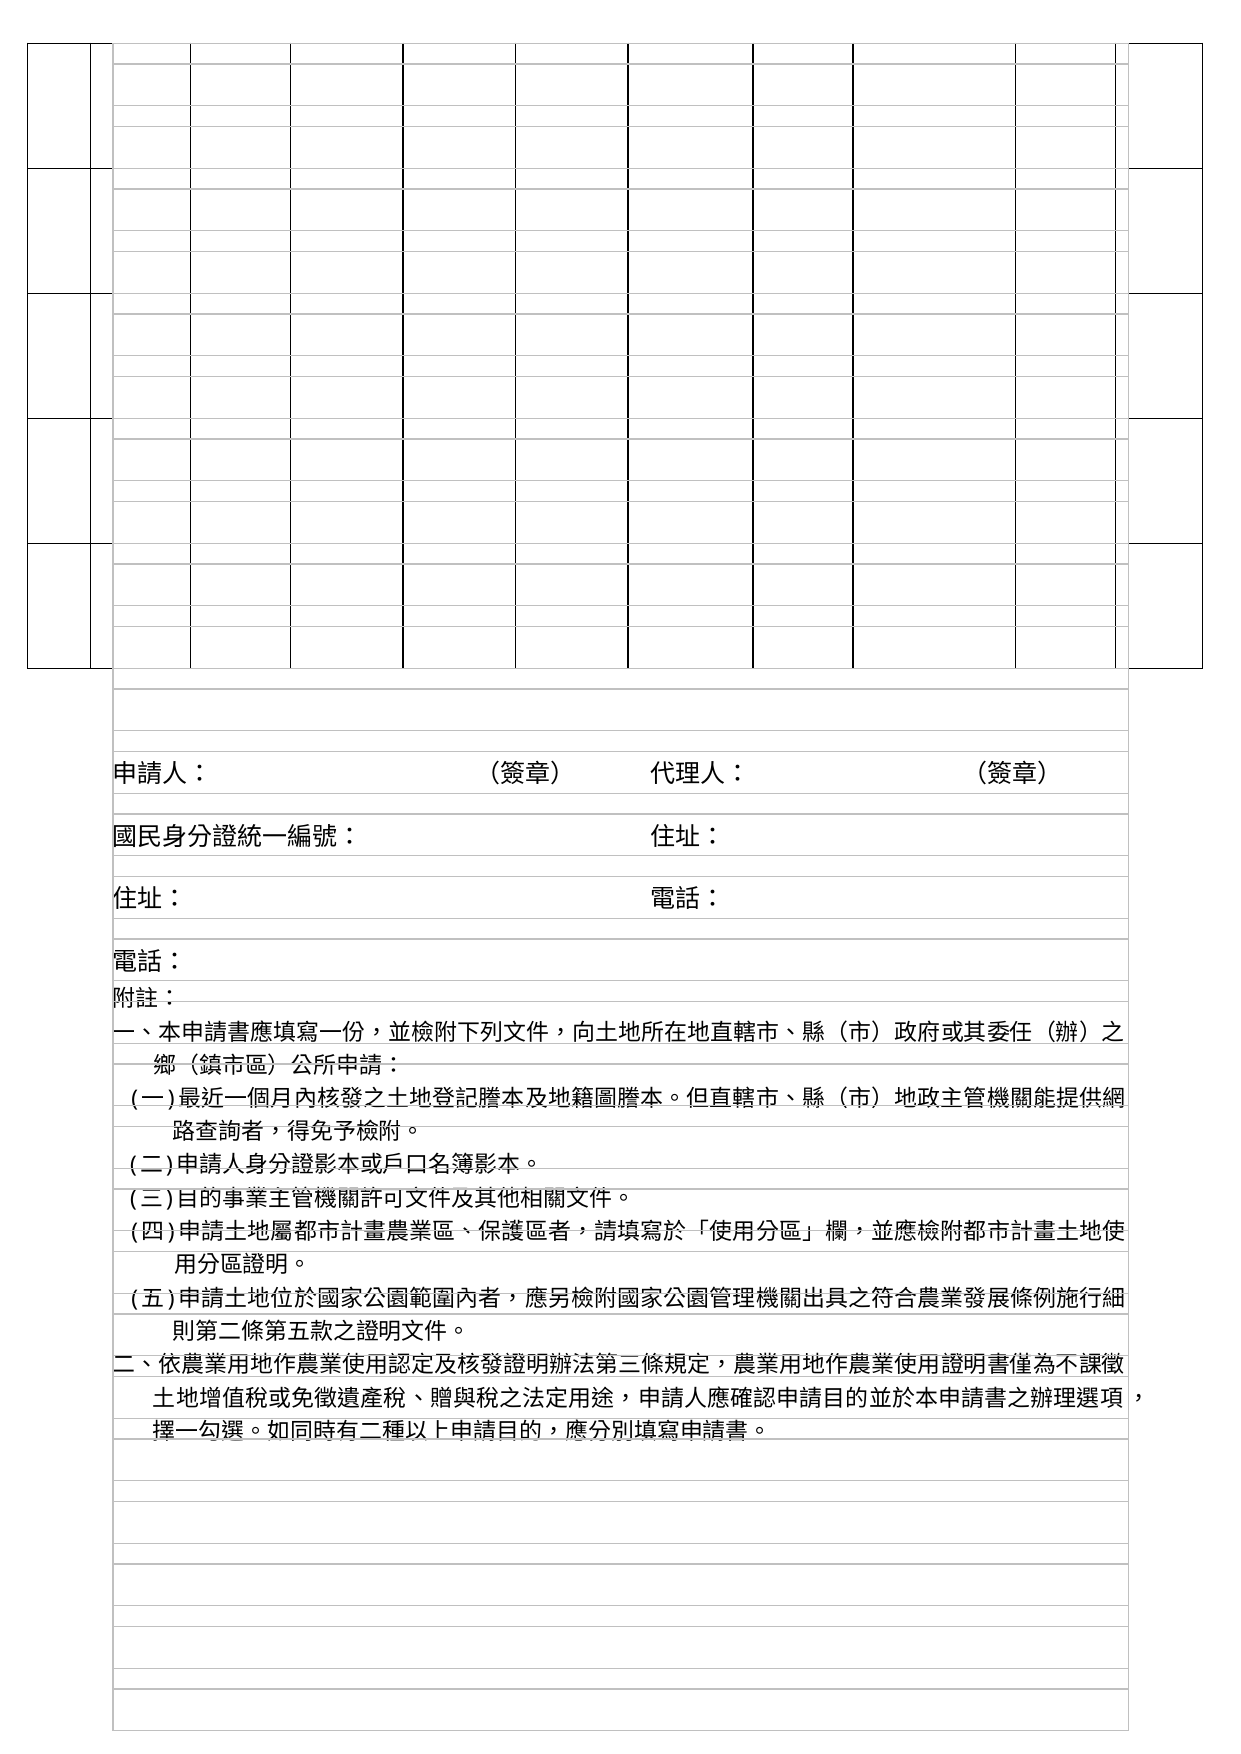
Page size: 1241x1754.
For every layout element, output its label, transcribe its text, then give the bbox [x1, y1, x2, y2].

table_cell [754, 252, 852, 293]
table_cell [516, 294, 627, 313]
table_cell [114, 294, 190, 313]
table_cell [191, 169, 290, 188]
table_cell [191, 315, 290, 355]
table_cell [1116, 606, 1128, 626]
table_cell [291, 502, 402, 543]
table_cell [754, 481, 852, 501]
table_cell [754, 565, 852, 605]
table_cell [404, 252, 515, 293]
table_cell [516, 65, 627, 105]
table_cell [754, 544, 852, 563]
table_cell [1116, 544, 1128, 563]
table_cell [291, 65, 402, 105]
table_cell [114, 502, 190, 543]
table_cell [754, 315, 852, 355]
table_cell [1116, 65, 1128, 105]
table_cell [91, 294, 112, 418]
table_cell [28, 169, 90, 293]
table_cell [1016, 315, 1115, 355]
table_cell [1016, 106, 1115, 126]
table_cell [1116, 627, 1128, 668]
table_cell [629, 252, 752, 293]
table_cell [404, 440, 515, 480]
table_cell [629, 419, 752, 438]
table_cell [191, 565, 290, 605]
text 國民身分證統一編號： 住址： [114, 815, 1128, 855]
table_cell [1016, 65, 1115, 105]
table_cell [629, 627, 752, 668]
table_cell [1116, 106, 1128, 126]
table_cell [91, 544, 112, 668]
table_cell [404, 481, 515, 501]
table_cell [854, 169, 1015, 188]
table_cell [191, 377, 290, 418]
table_cell [291, 627, 402, 668]
table_cell [854, 127, 1015, 168]
table_cell [1016, 544, 1115, 563]
table_cell [191, 356, 290, 376]
table_cell [1016, 377, 1115, 418]
table_cell [1016, 440, 1115, 480]
table_cell [404, 565, 515, 605]
table_cell [404, 419, 515, 438]
table_cell [516, 231, 627, 251]
table_cell [114, 606, 190, 626]
text [1129, 918, 1148, 980]
table_cell [1129, 44, 1202, 168]
table_cell [516, 106, 627, 126]
text 一、本申請書應填寫一份，並檢附下列文件，向土地所在地直轄市、縣（市）政府或其委任（辦）之鄉（鎮市區）公所申請： [114, 1065, 1128, 1080]
text [114, 1180, 1128, 1188]
table_cell [404, 502, 515, 543]
text 二、依農業用地作農業使用認定及核發證明辦法第三條規定，農業用地作農業使用證明書僅為不課徵土地增值稅或免徵遺產稅、贈與稅之法定用途，申請人應確認申請目的並於本申請書之辦理選項，擇一勾選。如同時有二種以上申請目的，應分別填寫申請書。 [114, 1440, 1128, 1446]
table_cell [854, 106, 1015, 126]
table_cell [516, 481, 627, 501]
table_cell [1116, 502, 1128, 543]
table_cell [754, 356, 852, 376]
table_cell [114, 65, 190, 105]
table_cell [754, 190, 852, 230]
table_cell [191, 502, 290, 543]
table_cell [404, 294, 515, 313]
table_cell [191, 44, 290, 63]
text (五)申請土地位於國家公園範圍內者，應另檢附國家公園管理機關出具之符合農業發展條例施行細則第二條第五款之證明文件。 [127, 1279, 1128, 1293]
text (三)目的事業主管機關許可文件及其他相關文件。 [114, 1190, 1128, 1213]
table_cell [291, 481, 402, 501]
table_cell [191, 606, 290, 626]
table_cell [114, 231, 190, 251]
table_cell [516, 44, 627, 63]
table_cell [754, 419, 852, 438]
table_cell [191, 231, 290, 251]
table_cell [629, 106, 752, 126]
text 二、依農業用地作農業使用認定及核發證明辦法第三條規定，農業用地作農業使用證明書僅為不課徵土地增值稅或免徵遺產稅、贈與稅之法定用途，申請人應確認申請目的並於本申請書之辦理選項，擇一勾選。如同時有二種以上申請目的，應分別填寫申請書。 [114, 1419, 1128, 1438]
table_cell [1116, 169, 1128, 188]
table_cell [629, 315, 752, 355]
text (二)申請人身分證影本或戶口名簿影本。 [114, 1169, 1128, 1180]
table_cell [114, 627, 190, 668]
table_cell [754, 44, 852, 63]
table_cell [1129, 419, 1202, 543]
table_cell [191, 419, 290, 438]
table_cell [291, 606, 402, 626]
table_cell [754, 106, 852, 126]
table_cell [629, 190, 752, 230]
table_cell [404, 606, 515, 626]
table_cell [28, 419, 90, 543]
text 附註： [114, 1002, 1128, 1013]
table_cell [291, 544, 402, 563]
table_cell [1116, 294, 1128, 313]
text (二)申請人身分證影本或戶口名簿影本。 [114, 1146, 1128, 1168]
table_cell [114, 190, 190, 230]
text (五)申請土地位於國家公園範圍內者，應另檢附國家公園管理機關出具之符合農業發展條例施行細則第二條第五款之證明文件。 [127, 1294, 1128, 1313]
table_cell [1016, 419, 1115, 438]
text (五)申請土地位於國家公園範圍內者，應另檢附國家公園管理機關出具之符合農業發展條例施行細則第二條第五款之證明文件。 [127, 1315, 1128, 1346]
table_cell [1116, 440, 1128, 480]
table_cell [404, 44, 515, 63]
table_cell [516, 627, 627, 668]
table_cell [1016, 169, 1115, 188]
table_cell [1016, 565, 1115, 605]
text 住址： 電話： [114, 877, 1128, 918]
table_cell [114, 127, 190, 168]
table_cell [1116, 481, 1128, 501]
table_cell [854, 377, 1015, 418]
text 一、本申請書應填寫一份，並檢附下列文件，向土地所在地直轄市、縣（市）政府或其委任（辦）之鄉（鎮市區）公所申請： [114, 1013, 1128, 1043]
table_cell [516, 419, 627, 438]
table_cell [404, 356, 515, 376]
table_cell [629, 502, 752, 543]
table_cell [629, 544, 752, 563]
table_cell [114, 44, 190, 63]
table_cell [516, 606, 627, 626]
table_cell [854, 565, 1015, 605]
table_cell [854, 419, 1015, 438]
table_cell [1116, 315, 1128, 355]
table_cell [1116, 190, 1128, 230]
table_cell [1016, 627, 1115, 668]
table_cell [114, 544, 190, 563]
table_cell [114, 106, 190, 126]
table_cell [854, 606, 1015, 626]
table_cell [629, 356, 752, 376]
text 附註： [114, 981, 1128, 1001]
table_cell [1129, 169, 1202, 293]
table_cell [114, 315, 190, 355]
table_cell [404, 544, 515, 563]
table_cell [754, 627, 852, 668]
text [114, 856, 1128, 876]
table_cell [28, 44, 90, 168]
table_cell [404, 106, 515, 126]
table_cell [754, 606, 852, 626]
table_cell [629, 169, 752, 188]
table_cell [854, 190, 1015, 230]
table_cell [1116, 356, 1128, 376]
table_cell [291, 252, 402, 293]
table_cell [291, 190, 402, 230]
table_cell [191, 440, 290, 480]
text 電話： [114, 940, 1128, 980]
table_cell [291, 356, 402, 376]
table_cell [516, 315, 627, 355]
table_cell [404, 190, 515, 230]
table_cell [854, 315, 1015, 355]
table_cell [516, 190, 627, 230]
table_cell [516, 502, 627, 543]
table_cell [291, 294, 402, 313]
table_cell [191, 127, 290, 168]
table_cell [404, 127, 515, 168]
table_cell [754, 294, 852, 313]
table_cell [1016, 44, 1115, 63]
table_cell [1016, 294, 1115, 313]
table_cell [629, 294, 752, 313]
table_cell [291, 440, 402, 480]
table_cell [754, 377, 852, 418]
table_cell [91, 169, 112, 293]
table_cell [404, 65, 515, 105]
table_cell [91, 419, 112, 543]
table_cell [114, 169, 190, 188]
table_cell [1116, 565, 1128, 605]
text (四)申請土地屬都市計畫農業區、保護區者，請填寫於「使用分區」欄，並應檢附都市計畫土地使用分區證明。 [127, 1231, 1128, 1251]
table_cell [114, 377, 190, 418]
table_cell [629, 481, 752, 501]
text (四)申請土地屬都市計畫農業區、保護區者，請填寫於「使用分區」欄，並應檢附都市計畫土地使用分區證明。 [127, 1252, 1128, 1279]
table_cell [1116, 127, 1128, 168]
table_cell [291, 44, 402, 63]
table_cell [854, 44, 1015, 63]
text [1129, 730, 1175, 793]
table_cell [1129, 544, 1202, 668]
table_cell [1016, 231, 1115, 251]
table_cell [629, 565, 752, 605]
table_cell [291, 315, 402, 355]
text 二、依農業用地作農業使用認定及核發證明辦法第三條規定，農業用地作農業使用證明書僅為不課徵土地增值稅或免徵遺產稅、贈與稅之法定用途，申請人應確認申請目的並於本申請書之辦理選項，擇一勾選。如同時有二種以上申請目的，應分別填寫申請書。 [114, 1377, 1128, 1418]
table_cell [1129, 294, 1202, 418]
table_cell [28, 294, 90, 418]
table_cell [291, 127, 402, 168]
table_cell [516, 252, 627, 293]
table_cell [1116, 44, 1128, 63]
table_cell [516, 565, 627, 605]
table_cell [754, 65, 852, 105]
text 二、依農業用地作農業使用認定及核發證明辦法第三條規定，農業用地作農業使用證明書僅為不課徵土地增值稅或免徵遺產稅、贈與稅之法定用途，申請人應確認申請目的並於本申請書之辦理選項，擇一勾選。如同時有二種以上申請目的，應分別填寫申請書。 [114, 1356, 1128, 1376]
table_cell [854, 544, 1015, 563]
text [114, 731, 1128, 751]
table_cell [629, 127, 752, 168]
text 二、依農業用地作農業使用認定及核發證明辦法第三條規定，農業用地作農業使用證明書僅為不課徵土地增值稅或免徵遺產稅、贈與稅之法定用途，申請人應確認申請目的並於本申請書之辦理選項，擇一勾選。如同時有二種以上申請目的，應分別填寫申請書。 [114, 1346, 1128, 1355]
table_cell [516, 169, 627, 188]
table_cell [114, 565, 190, 605]
text (四)申請土地屬都市計畫農業區、保護區者，請填寫於「使用分區」欄，並應檢附都市計畫土地使用分區證明。 [127, 1213, 1128, 1230]
table_cell [114, 481, 190, 501]
table_cell [1016, 481, 1115, 501]
table_cell [404, 169, 515, 188]
table_cell [516, 377, 627, 418]
table_cell [404, 315, 515, 355]
text (一)最近一個月內核發之土地登記謄本及地籍圖謄本。但直轄市、縣（市）地政主管機關能提供網路查詢者，得免予檢附。 [127, 1127, 1128, 1146]
table_cell [854, 65, 1015, 105]
table_cell [191, 627, 290, 668]
table_cell [854, 502, 1015, 543]
table_cell [516, 356, 627, 376]
table_cell [114, 356, 190, 376]
table_cell [854, 294, 1015, 313]
table_cell [754, 502, 852, 543]
table_cell [91, 44, 112, 168]
table_cell [854, 440, 1015, 480]
table_cell [629, 231, 752, 251]
table_cell [854, 627, 1015, 668]
table_cell [854, 356, 1015, 376]
table_cell [516, 440, 627, 480]
table_cell [114, 419, 190, 438]
table_cell [629, 377, 752, 418]
table_cell [191, 190, 290, 230]
table_cell [404, 377, 515, 418]
text (一)最近一個月內核發之土地登記謄本及地籍圖謄本。但直轄市、縣（市）地政主管機關能提供網路查詢者，得免予檢附。 [127, 1106, 1128, 1126]
table_cell [291, 231, 402, 251]
text [114, 919, 1128, 938]
table_cell [114, 252, 190, 293]
table_cell [754, 231, 852, 251]
text [114, 794, 1128, 813]
table_cell [1016, 252, 1115, 293]
table_cell [291, 169, 402, 188]
table_cell [1016, 127, 1115, 168]
table_cell [1016, 606, 1115, 626]
table_cell [629, 65, 752, 105]
table_cell [629, 440, 752, 480]
text 一、本申請書應填寫一份，並檢附下列文件，向土地所在地直轄市、縣（市）政府或其委任（辦）之鄉（鎮市區）公所申請： [114, 1044, 1128, 1063]
table_cell [114, 440, 190, 480]
table_cell [854, 252, 1015, 293]
table_cell [191, 294, 290, 313]
table_cell [854, 231, 1015, 251]
table_cell [291, 377, 402, 418]
table_cell [516, 127, 627, 168]
table_cell [191, 252, 290, 293]
table_cell [854, 481, 1015, 501]
table_cell [291, 565, 402, 605]
table_cell [1116, 231, 1128, 251]
text [1129, 793, 1148, 855]
table_cell [1116, 419, 1128, 438]
text 申請人： （簽章） 代理人： （簽章） [114, 752, 1128, 793]
table_cell [404, 231, 515, 251]
table_cell [191, 65, 290, 105]
table_cell [191, 544, 290, 563]
table_cell [754, 169, 852, 188]
table_cell [28, 544, 90, 668]
table_cell [629, 44, 752, 63]
table_cell [404, 627, 515, 668]
table_cell [1116, 377, 1128, 418]
table_cell [291, 106, 402, 126]
table_cell [754, 440, 852, 480]
text (一)最近一個月內核發之土地登記謄本及地籍圖謄本。但直轄市、縣（市）地政主管機關能提供網路查詢者，得免予檢附。 [127, 1080, 1128, 1105]
table_cell [1016, 502, 1115, 543]
table_cell [1016, 190, 1115, 230]
table_cell [191, 106, 290, 126]
table_cell [191, 481, 290, 501]
table_cell [291, 419, 402, 438]
table_cell [754, 127, 852, 168]
table_cell [1116, 252, 1128, 293]
table_cell [516, 544, 627, 563]
table_cell [629, 606, 752, 626]
table_cell [1016, 356, 1115, 376]
text [1129, 855, 1148, 918]
